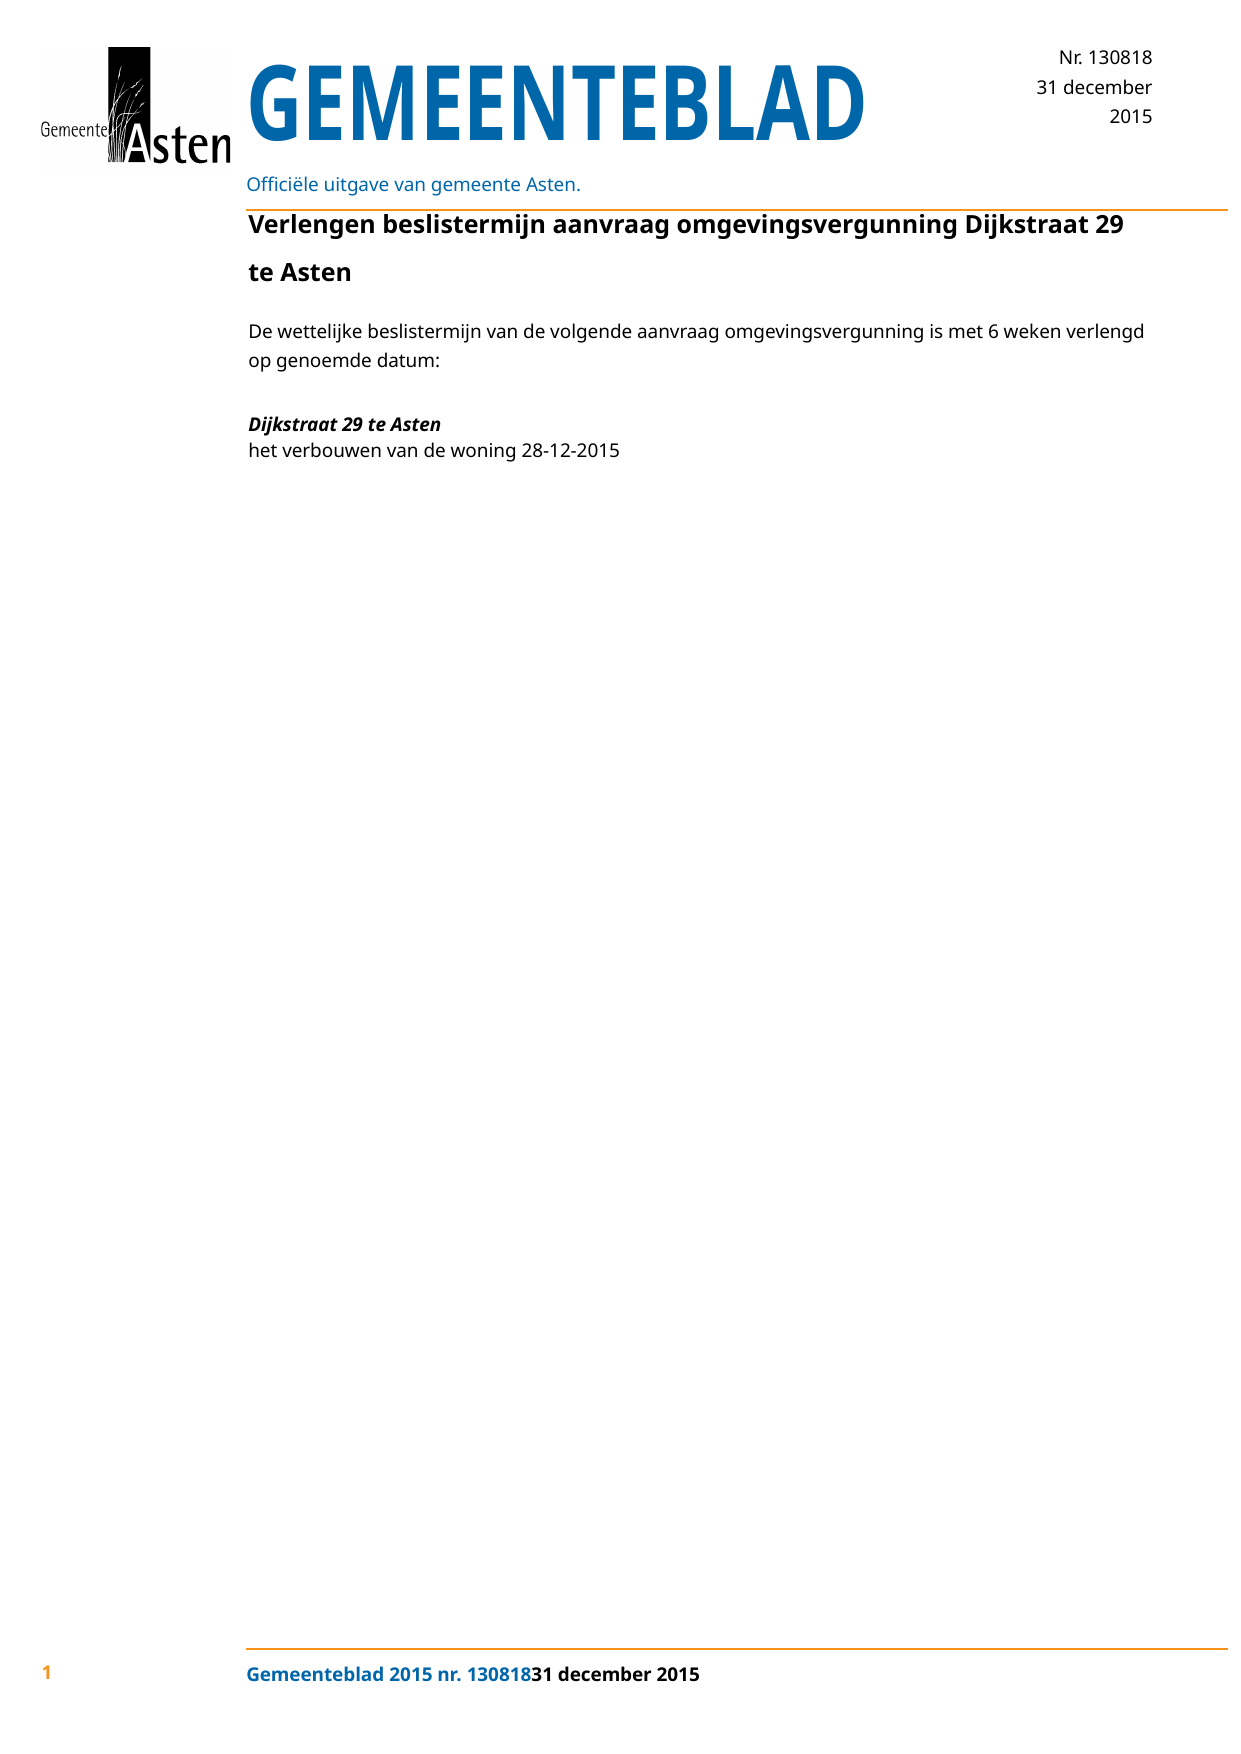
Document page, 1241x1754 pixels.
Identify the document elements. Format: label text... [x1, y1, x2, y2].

text De wettelijke beslistermijn van de volgende aanvraag omgevingsvergunning is met 6 weken verlengd op genoemde datum: [248, 318, 1152, 373]
text Verlengen beslistermijn aanvraag omgevingsvergunning Dijkstraat 29 te Asten [248, 211, 1152, 288]
text het verbouwen van de woning 28-12-2015 [248, 437, 1152, 463]
text Dijkstraat 29 te Asten [248, 411, 1152, 437]
picture [41, 47, 231, 172]
